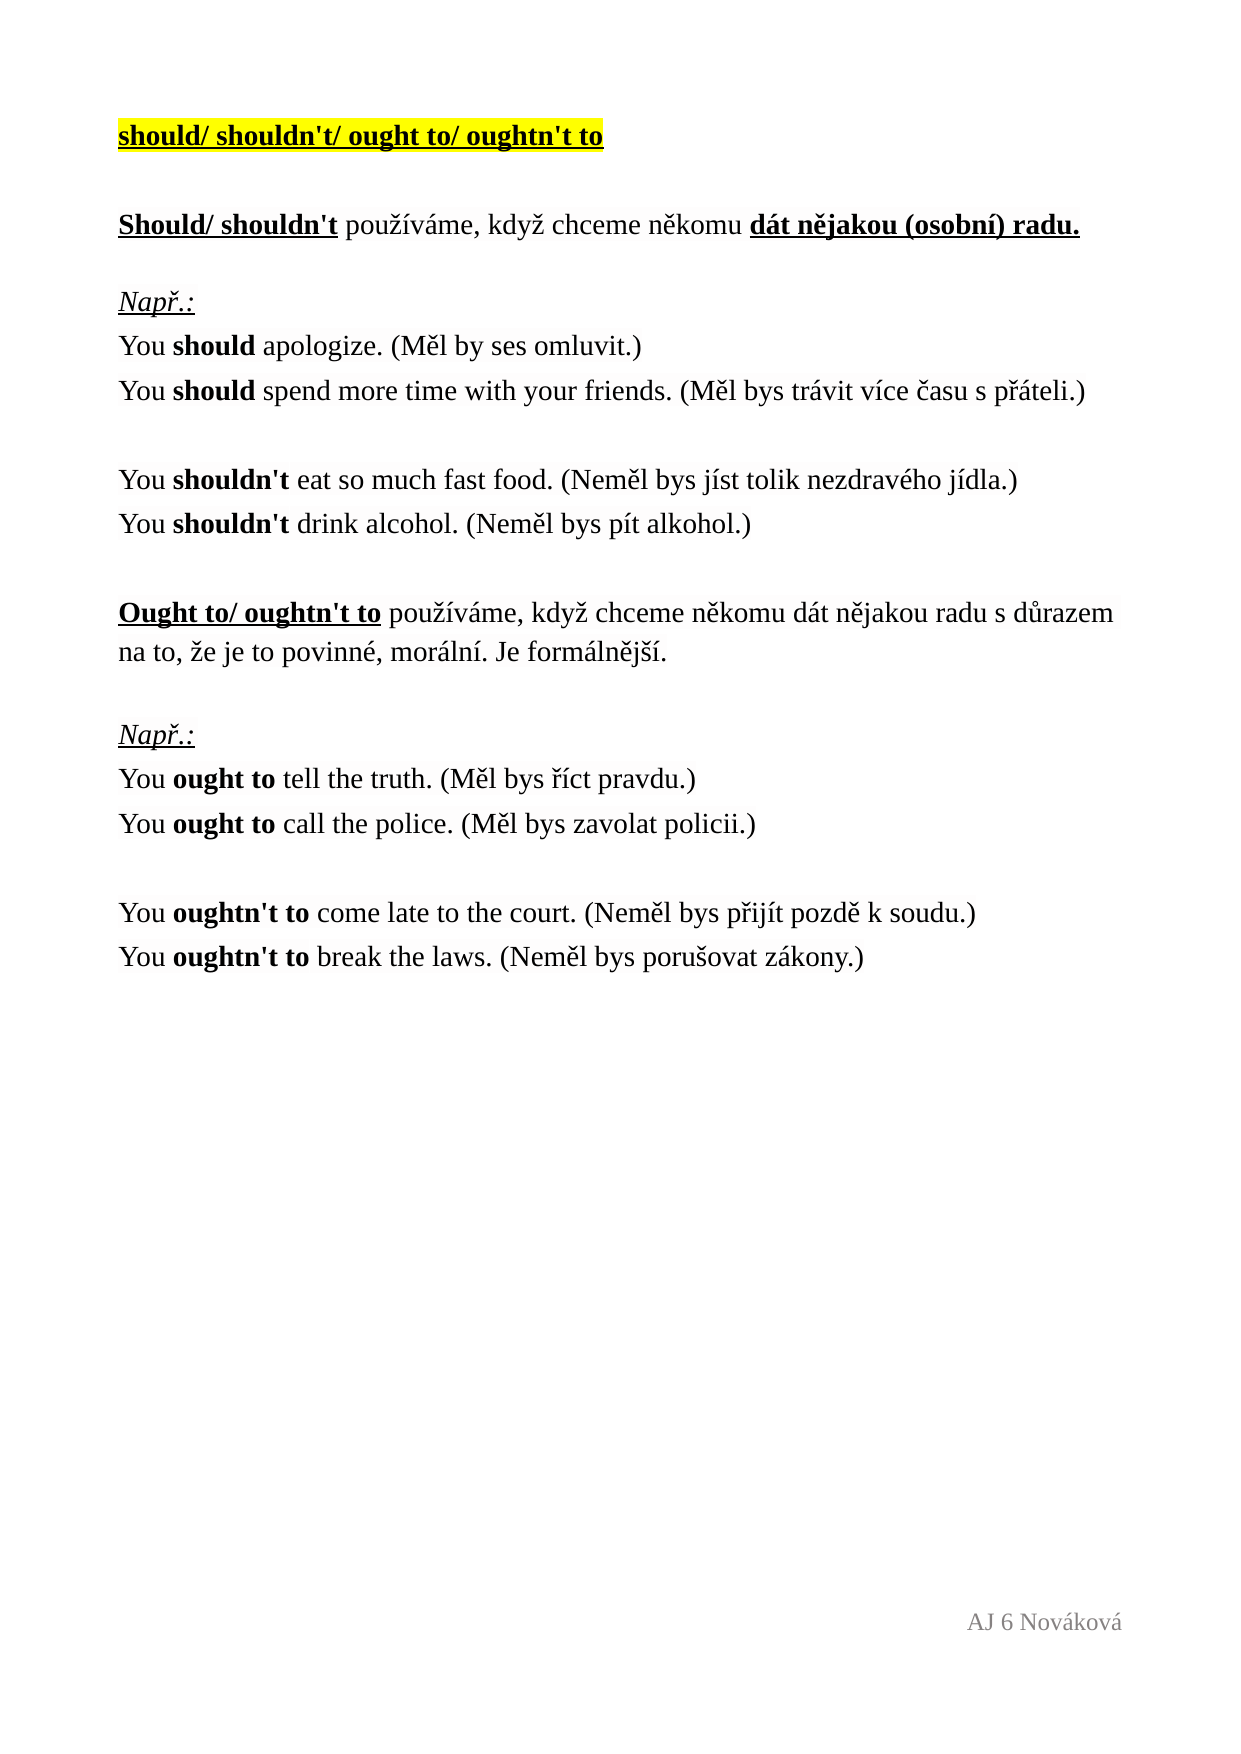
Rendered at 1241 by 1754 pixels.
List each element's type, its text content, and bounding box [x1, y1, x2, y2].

text You oughtn't to break the laws. (Neměl bys porušovat zákony.) [118, 939, 1122, 973]
text You ought to tell the truth. (Měl bys říct pravdu.) [118, 761, 1122, 795]
text You shouldn't drink alcohol. (Neměl bys pít alkohol.) [118, 506, 1122, 540]
text Např.: [118, 717, 1122, 750]
text Ought to/ oughtn't to používáme, když chceme někomu dát nějakou radu s důrazem na to, že je to povinné, morální. Je formálnější. [118, 595, 1122, 706]
text You shouldn't eat so much fast food. (Neměl bys jíst tolik nezdravého jídla.) [118, 462, 1122, 495]
text Např.: [118, 284, 1122, 317]
text You should apologize. (Měl by ses omluvit.) [118, 328, 1122, 362]
text You oughtn't to come late to the court. (Neměl bys přijít pozdě k soudu.) [118, 895, 1122, 928]
text Should/ shouldn't používáme, když chceme někomu dát nějakou (osobní) radu. [118, 207, 1122, 274]
text You ought to call the police. (Měl bys zavolat policii.) [118, 806, 1122, 839]
text You should spend more time with your friends. (Měl bys trávit více času s přáteli.) [118, 373, 1122, 406]
text should/ shouldn't/ ought to/ oughtn't to [118, 118, 1122, 152]
